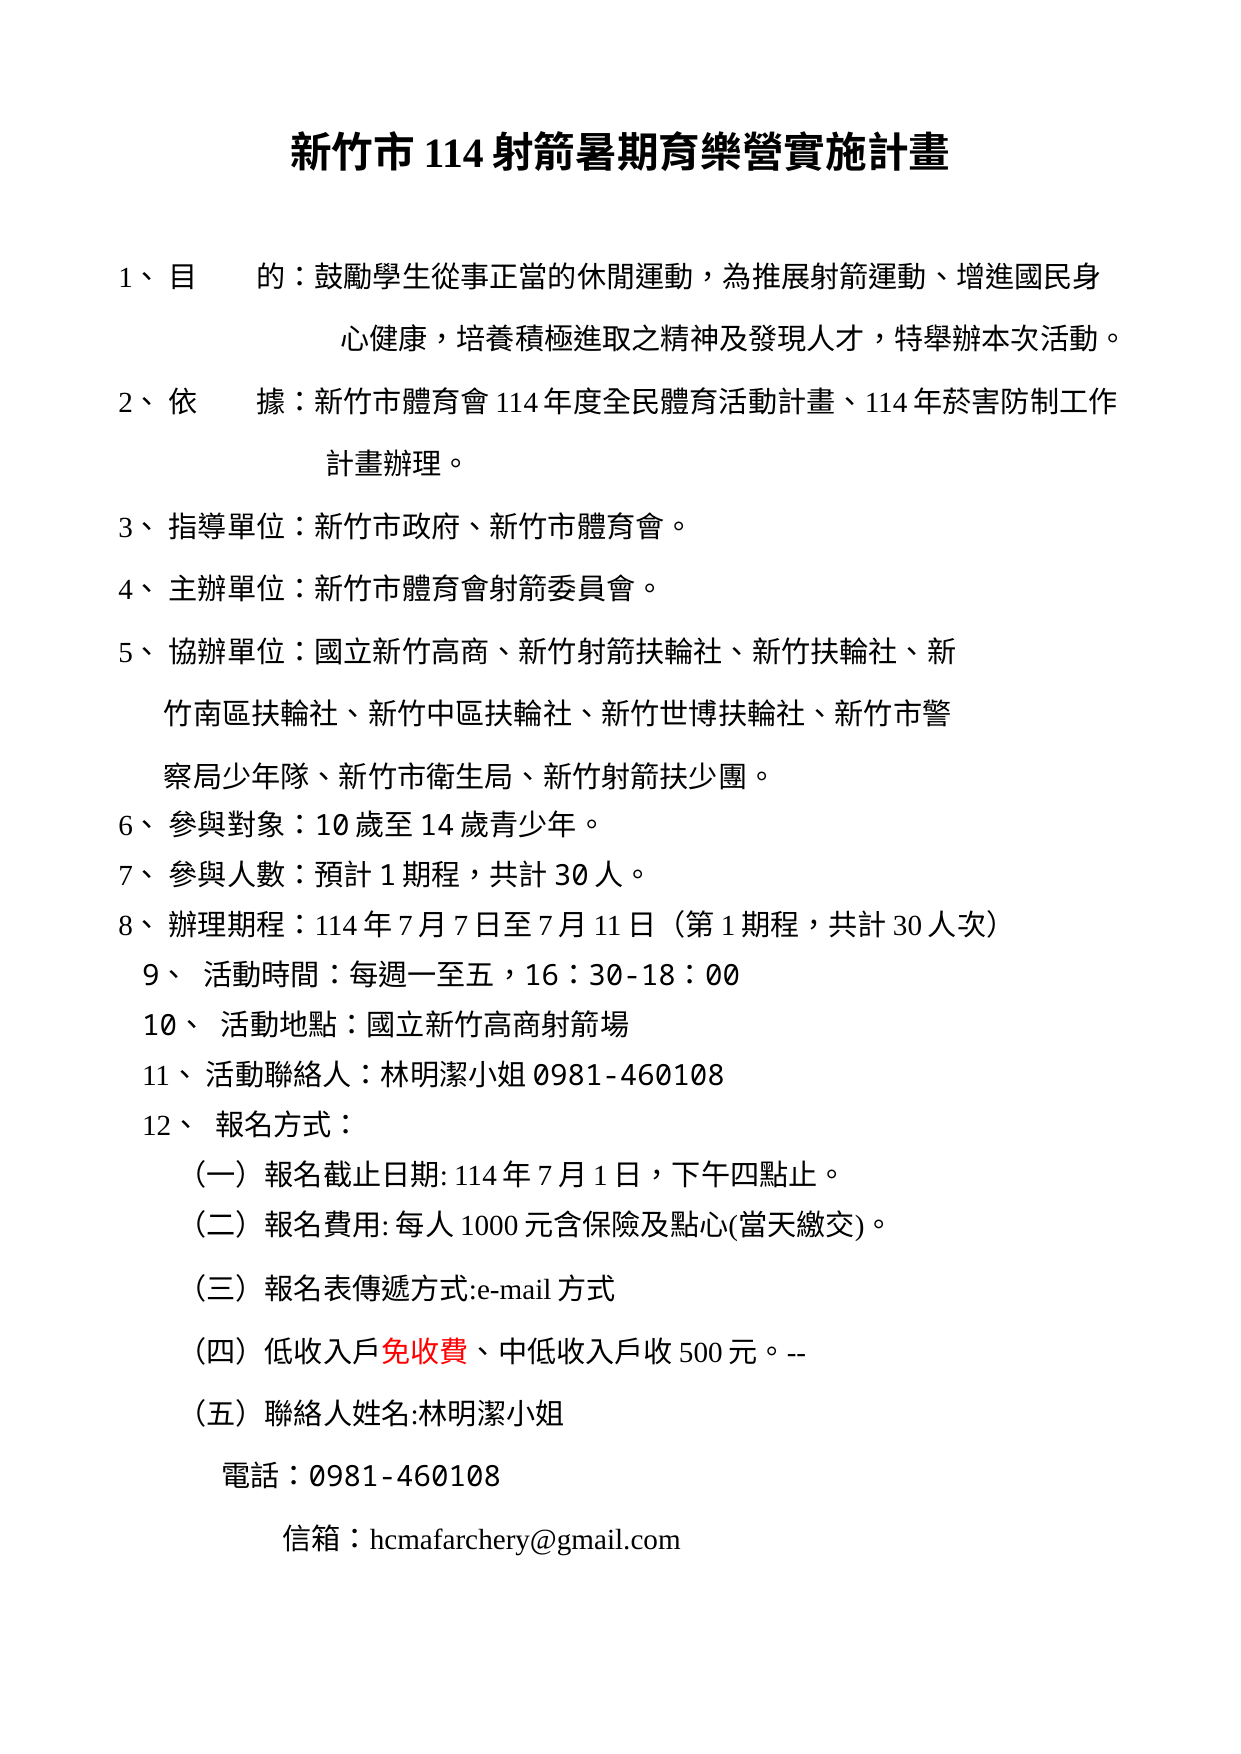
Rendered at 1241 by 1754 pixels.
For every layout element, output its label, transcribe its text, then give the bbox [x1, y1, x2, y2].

text （一）報名截止日期: 114年7月1日，下午四點止。 [177, 1145, 1122, 1195]
text 信箱：hcmafarchery@gmail.com [177, 1495, 1122, 1558]
list 指導單位：新竹市政府、新竹市體育會。 [118, 483, 1122, 545]
list 活動時間：每週一至五，16：30-18：00 [142, 945, 1122, 995]
list 報名方式： [142, 1095, 1122, 1145]
list 參與人數：預計1期程，共計30人。 [118, 845, 1122, 895]
text （四）低收入戶免收費、中低收入戶收500元。-- [177, 1308, 1122, 1370]
text （三）報名表傳遞方式:e-mail方式 [177, 1245, 1122, 1308]
text 電話：0981-460108 [177, 1433, 1122, 1495]
text （五）聯絡人姓名:林明潔小姐 [177, 1370, 1122, 1433]
list 依 據：新竹市體育會114年度全民體育活動計畫、114年菸害防制工作計畫辦理。 [118, 358, 1122, 483]
list 參與對象：10歲至14歲青少年。 [118, 795, 1122, 845]
list 主辦單位：新竹市體育會射箭委員會。 [118, 545, 1122, 608]
list 活動聯絡人：林明潔小姐0981-460108 [142, 1045, 1122, 1095]
text 察局少年隊、新竹市衛生局、新竹射箭扶少團。 [142, 733, 1122, 795]
list 辦理期程：114年7月7日至7月11日（第1期程，共計30人次） [118, 895, 1122, 945]
text 新竹市114射箭暑期育樂營實施計畫 [118, 108, 1122, 170]
text 竹南區扶輪社、新竹中區扶輪社、新竹世博扶輪社、新竹市警 [142, 670, 1122, 733]
list 目 的：鼓勵學生從事正當的休閒運動，為推展射箭運動、增進國民身心健康，培養積極進取之精神及發現人才，特舉辦本次活動。 [118, 233, 1122, 358]
text （二）報名費用: 每人1000元含保險及點心(當天繳交)。 [177, 1195, 1122, 1245]
list 活動地點：國立新竹高商射箭場 [142, 995, 1122, 1045]
list 協辦單位：國立新竹高商、新竹射箭扶輪社、新竹扶輪社、新 [118, 608, 1122, 670]
